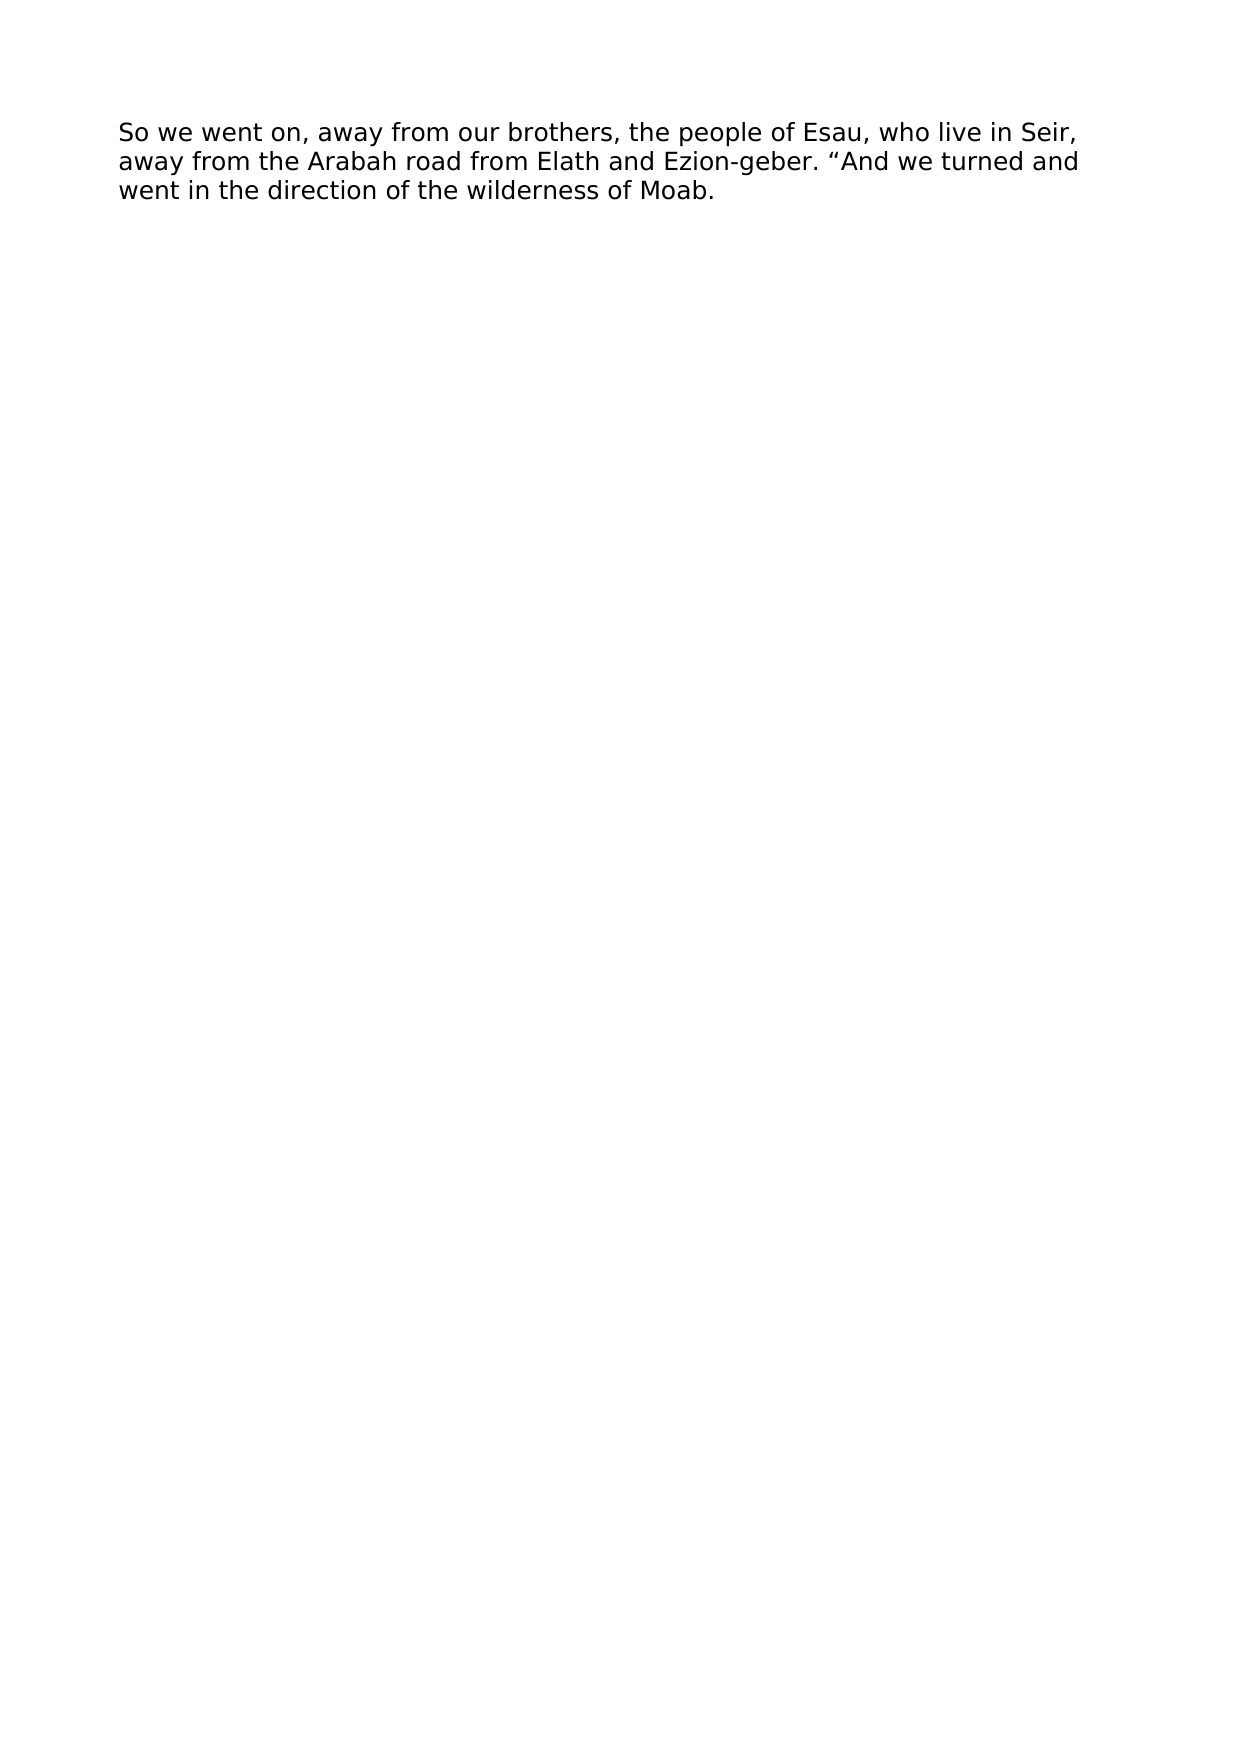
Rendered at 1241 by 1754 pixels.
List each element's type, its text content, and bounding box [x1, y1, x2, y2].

text So we went on, away from our brothers, the people of Esau, who live in Seir, away from the Arabah road from Elath and Ezion-geber. “And we turned and went in the direction of the wilderness of Moab. [118, 118, 1122, 206]
